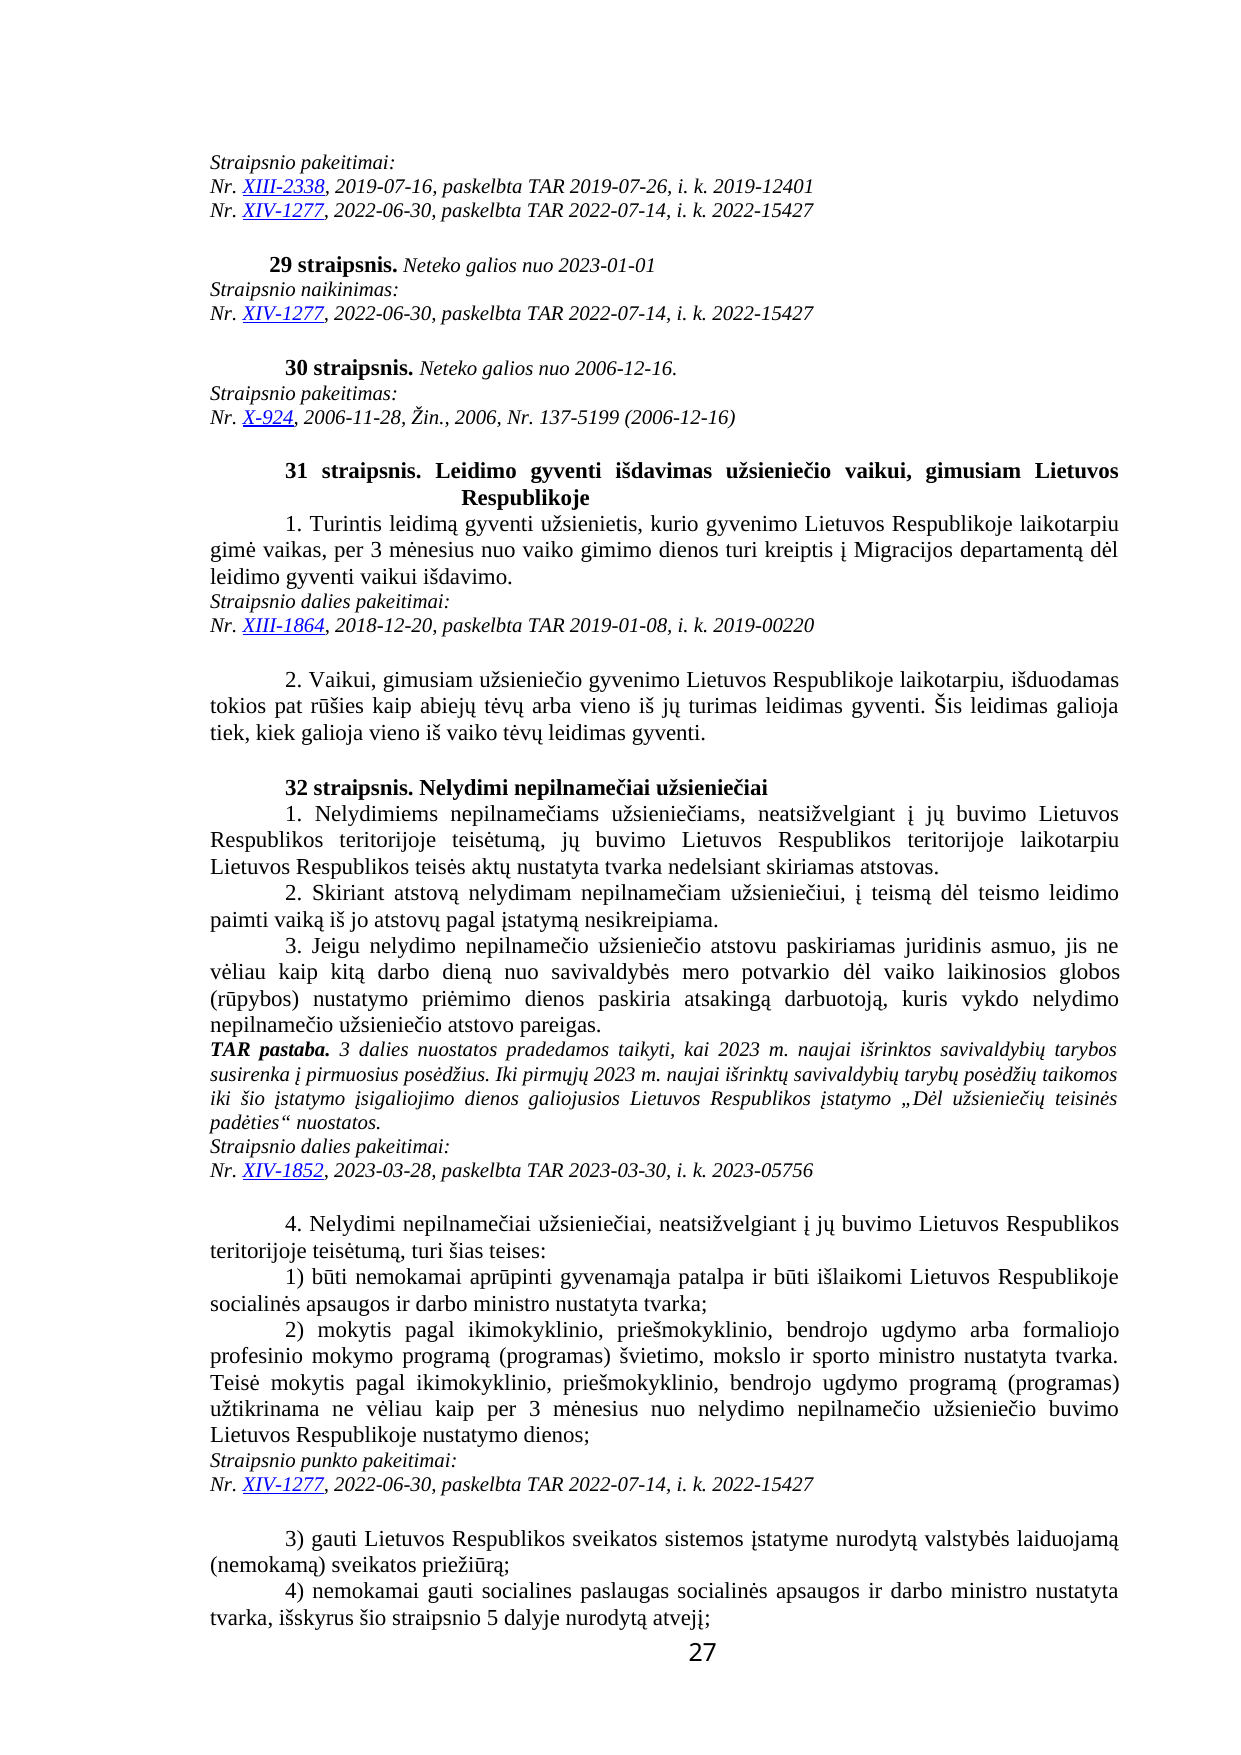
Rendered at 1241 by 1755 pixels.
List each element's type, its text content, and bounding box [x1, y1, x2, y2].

text 2. Skiriant atstovą nelydimam nepilnamečiam užsieniečiui, į teismą dėl teismo leidimo paimti vaiką iš jo atstovų pagal įstatymą nesikreipiama. [210, 879, 1120, 932]
text 30 straipsnis. Neteko galios nuo 2006-12-16. [210, 354, 1120, 381]
text Nr. XIV-1277, 2022-06-30, paskelbta TAR 2022-07-14, i. k. 2022-15427 [210, 198, 1120, 222]
text Straipsnio pakeitimai: [210, 150, 1120, 174]
text Straipsnio naikinimas: [210, 277, 1120, 301]
text 31 straipsnis. Leidimo gyventi išdavimas užsieniečio vaikui, gimusiam Lietuvos Respublikoje [285, 457, 1120, 510]
text 2) mokytis pagal ikimokyklinio, priešmokyklinio, bendrojo ugdymo arba formaliojo profesinio mokymo programą (programas) švietimo, mokslo ir sporto ministro nustatyta tvarka. Teisė mokytis pagal ikimokyklinio, priešmokyklinio, bendrojo ugdymo programą (programas) užtikrinama ne vėliau kaip per 3 mėnesius nuo nelydimo nepilnamečio užsieniečio buvimo Lietuvos Respublikoje nustatymo dienos; [210, 1316, 1120, 1448]
text Nr. XIV-1852, 2023-03-28, paskelbta TAR 2023-03-30, i. k. 2023-05756 [210, 1158, 1120, 1182]
text TAR pastaba. 3 dalies nuostatos pradedamos taikyti, kai 2023 m. naujai išrinktos savivaldybių tarybos susirenka į pirmuosius posėdžius. Iki pirmųjų 2023 m. naujai išrinktų savivaldybių tarybų posėdžių taikomos iki šio įstatymo įsigaliojimo dienos galiojusios Lietuvos Respublikos įstatymo „Dėl užsieniečių teisinės padėties“ nuostatos. [210, 1037, 1120, 1134]
text 1) būti nemokamai aprūpinti gyvenamąja patalpa ir būti išlaikomi Lietuvos Respublikoje socialinės apsaugos ir darbo ministro nustatyta tvarka; [210, 1263, 1120, 1316]
text Straipsnio dalies pakeitimai: [210, 1134, 1120, 1158]
text 3) gauti Lietuvos Respublikos sveikatos sistemos įstatyme nurodytą valstybės laiduojamą (nemokamą) sveikatos priežiūrą; [210, 1524, 1120, 1577]
text Nr. XIII-1864, 2018-12-20, paskelbta TAR 2019-01-08, i. k. 2019-00220 [210, 613, 1120, 637]
text Straipsnio punkto pakeitimai: [210, 1448, 1120, 1472]
text Nr. X-924, 2006-11-28, Žin., 2006, Nr. 137-5199 (2006-12-16) [210, 404, 1120, 429]
text 2. Vaikui, gimusiam užsieniečio gyvenimo Lietuvos Respublikoje laikotarpiu, išduodamas tokios pat rūšies kaip abiejų tėvų arba vieno iš jų turimas leidimas gyventi. Šis leidimas galioja tiek, kiek galioja vieno iš vaiko tėvų leidimas gyventi. [210, 666, 1120, 745]
text Straipsnio dalies pakeitimai: [210, 589, 1120, 613]
text 32 straipsnis. Nelydimi nepilnamečiai užsieniečiai [210, 774, 1120, 800]
text Straipsnio pakeitimas: [210, 381, 1120, 404]
text 1. Turintis leidimą gyventi užsienietis, kurio gyvenimo Lietuvos Respublikoje laikotarpiu gimė vaikas, per 3 mėnesius nuo vaiko gimimo dienos turi kreiptis į Migracijos departamentą dėl leidimo gyventi vaikui išdavimo. [210, 510, 1120, 589]
text Nr. XIV-1277, 2022-06-30, paskelbta TAR 2022-07-14, i. k. 2022-15427 [210, 1472, 1120, 1496]
text 4) nemokamai gauti socialines paslaugas socialinės apsaugos ir darbo ministro nustatyta tvarka, išskyrus šio straipsnio 5 dalyje nurodytą atvejį; [210, 1577, 1120, 1630]
text Nr. XIV-1277, 2022-06-30, paskelbta TAR 2022-07-14, i. k. 2022-15427 [210, 301, 1120, 325]
text 1. Nelydimiems nepilnamečiams užsieniečiams, neatsižvelgiant į jų buvimo Lietuvos Respublikos teritorijoje teisėtumą, jų buvimo Lietuvos Respublikos teritorijoje laikotarpiu Lietuvos Respublikos teisės aktų nustatyta tvarka nedelsiant skiriamas atstovas. [210, 800, 1120, 879]
text 29 straipsnis. Neteko galios nuo 2023-01-01 [210, 251, 1120, 277]
text 3. Jeigu nelydimo nepilnamečio užsieniečio atstovu paskiriamas juridinis asmuo, jis ne vėliau kaip kitą darbo dieną nuo savivaldybės mero potvarkio dėl vaiko laikinosios globos (rūpybos) nustatymo priėmimo dienos paskiria atsakingą darbuotoją, kuris vykdo nelydimo nepilnamečio užsieniečio atstovo pareigas. [210, 932, 1120, 1037]
text 4. Nelydimi nepilnamečiai užsieniečiai, neatsižvelgiant į jų buvimo Lietuvos Respublikos teritorijoje teisėtumą, turi šias teises: [210, 1211, 1120, 1263]
text Nr. XIII-2338, 2019-07-16, paskelbta TAR 2019-07-26, i. k. 2019-12401 [210, 174, 1120, 198]
